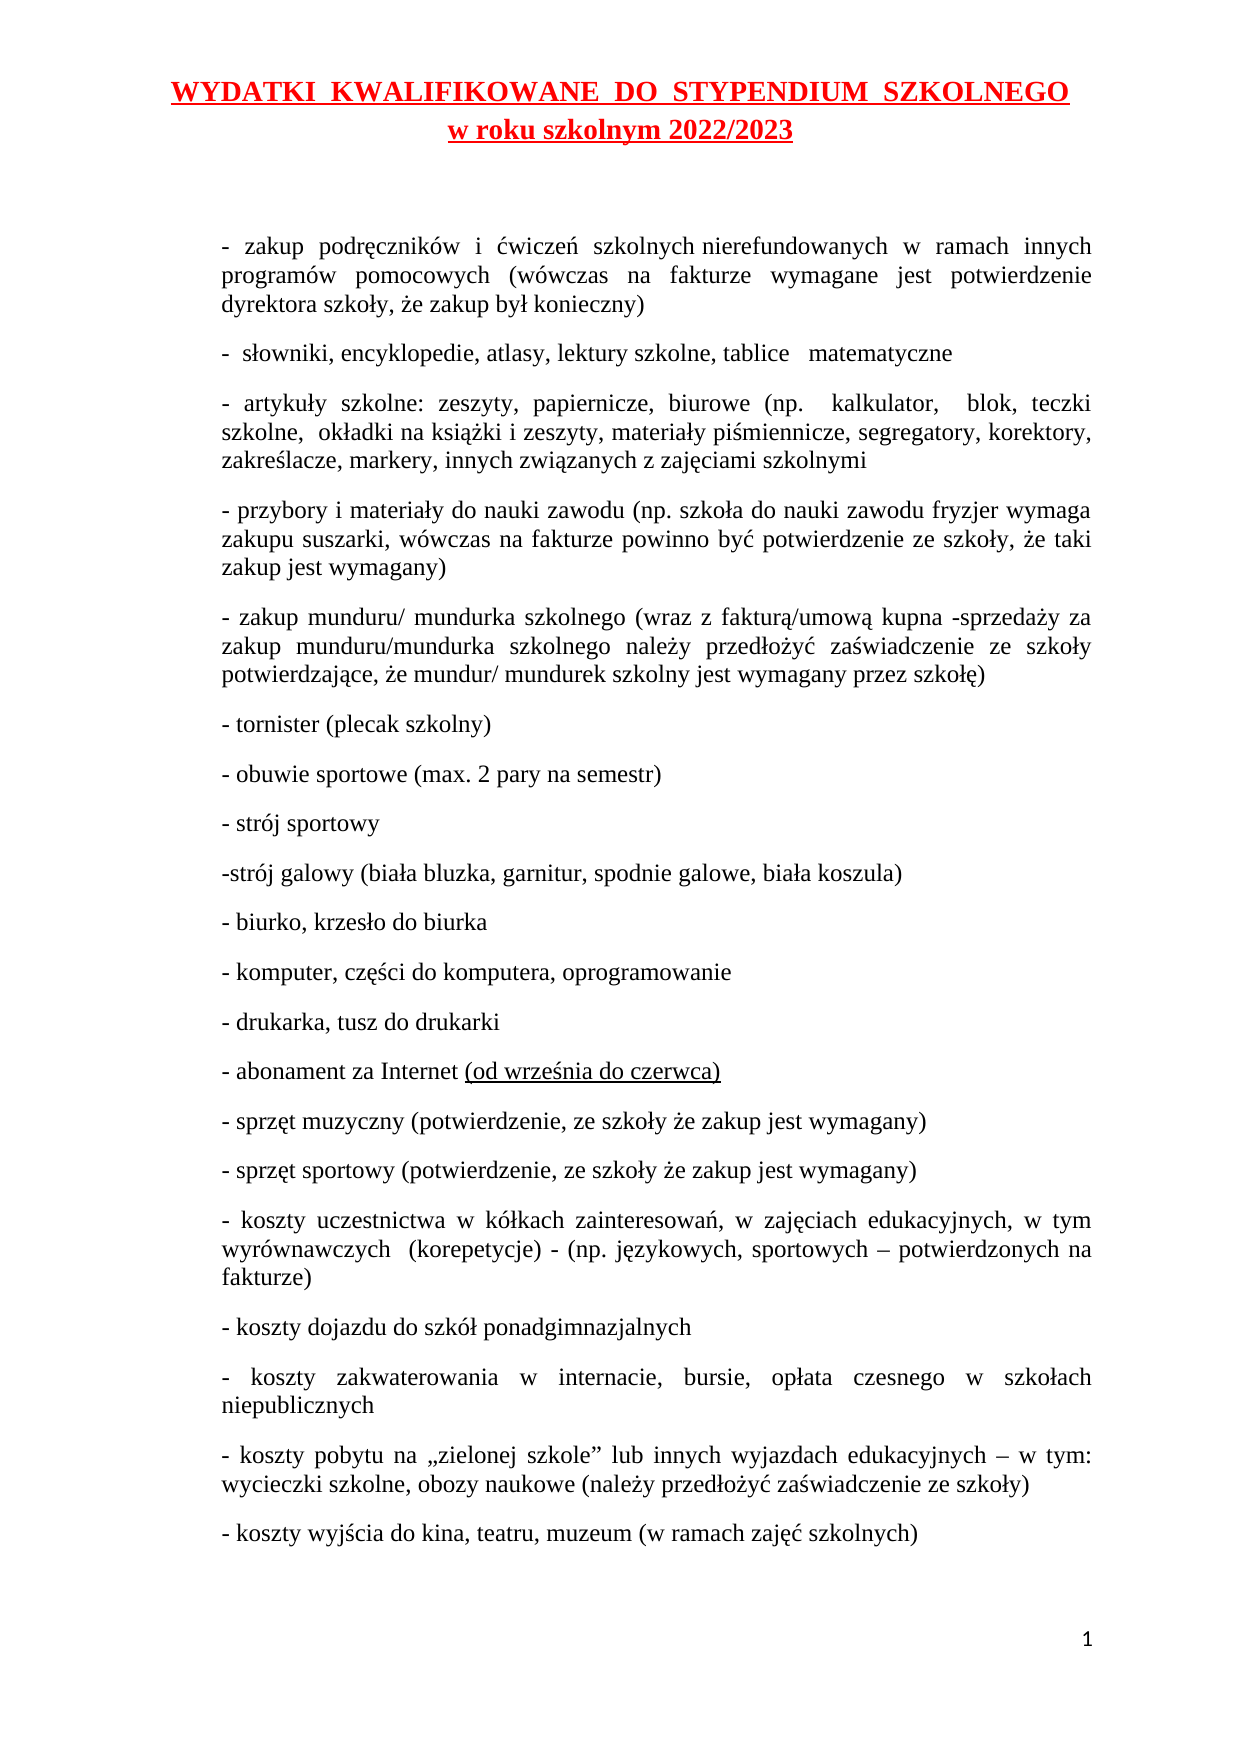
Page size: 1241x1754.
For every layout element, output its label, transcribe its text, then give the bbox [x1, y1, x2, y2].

text - strój sportowy [148, 808, 1092, 837]
text - abonament za Internet (od września do czerwca) [148, 1056, 1092, 1085]
text - słowniki, encyklopedie, atlasy, lektury szkolne, tablice matematyczne [221, 338, 1092, 367]
text - artykuły szkolne: zeszyty, papiernicze, biurowe (np. kalkulator, blok, teczki szkolne, okładki na książki i zeszyty, materiały piśmiennicze, segregatory, korektory, zakreślacze, markery, innych związanych z zajęciami szkolnymi [221, 388, 1092, 474]
text - sprzęt sportowy (potwierdzenie, ze szkoły że zakup jest wymagany) [148, 1155, 1092, 1184]
text - zakup munduru/ mundurka szkolnego (wraz z fakturą/umową kupna -sprzedaży za zakup munduru/mundurka szkolnego należy przedłożyć zaświadczenie ze szkoły potwierdzające, że mundur/ mundurek szkolny jest wymagany przez szkołę) [221, 602, 1092, 688]
text - obuwie sportowe (max. 2 pary na semestr) [148, 759, 1092, 787]
text WYDATKI KWALIFIKOWANE DO STYPENDIUM SZKOLNEGO w roku szkolnym 2022/2023 [148, 74, 1092, 146]
text - koszty dojazdu do szkół ponadgimnazjalnych [148, 1312, 1092, 1341]
text - koszty zakwaterowania w internacie, bursie, opłata czesnego w szkołach niepublicznych [221, 1362, 1092, 1419]
text - koszty wyjścia do kina, teatru, muzeum (w ramach zajęć szkolnych) [148, 1518, 1092, 1547]
text - komputer, części do komputera, oprogramowanie [148, 957, 1092, 986]
text -strój galowy (biała bluzka, garnitur, spodnie galowe, biała koszula) [148, 858, 1092, 887]
text - tornister (plecak szkolny) [148, 709, 1092, 738]
text - koszty uczestnictwa w kółkach zainteresowań, w zajęciach edukacyjnych, w tym wyrównawczych (korepetycje) - (np. językowych, sportowych – potwierdzonych na fakturze) [221, 1205, 1092, 1291]
text - drukarka, tusz do drukarki [148, 1007, 1092, 1035]
text - przybory i materiały do nauki zawodu (np. szkoła do nauki zawodu fryzjer wymaga zakupu suszarki, wówczas na fakturze powinno być potwierdzenie ze szkoły, że taki zakup jest wymagany) [221, 495, 1092, 581]
text - sprzęt muzyczny (potwierdzenie, ze szkoły że zakup jest wymagany) [148, 1106, 1092, 1134]
text - zakup podręczników i ćwiczeń szkolnych nierefundowanych w ramach innych programów pomocowych (wówczas na fakturze wymagane jest potwierdzenie dyrektora szkoły, że zakup był konieczny) [221, 231, 1092, 317]
text - koszty pobytu na „zielonej szkole” lub innych wyjazdach edukacyjnych – w tym: wycieczki szkolne, obozy naukowe (należy przedłożyć zaświadczenie ze szkoły) [221, 1440, 1092, 1497]
text - biurko, krzesło do biurka [148, 907, 1092, 936]
